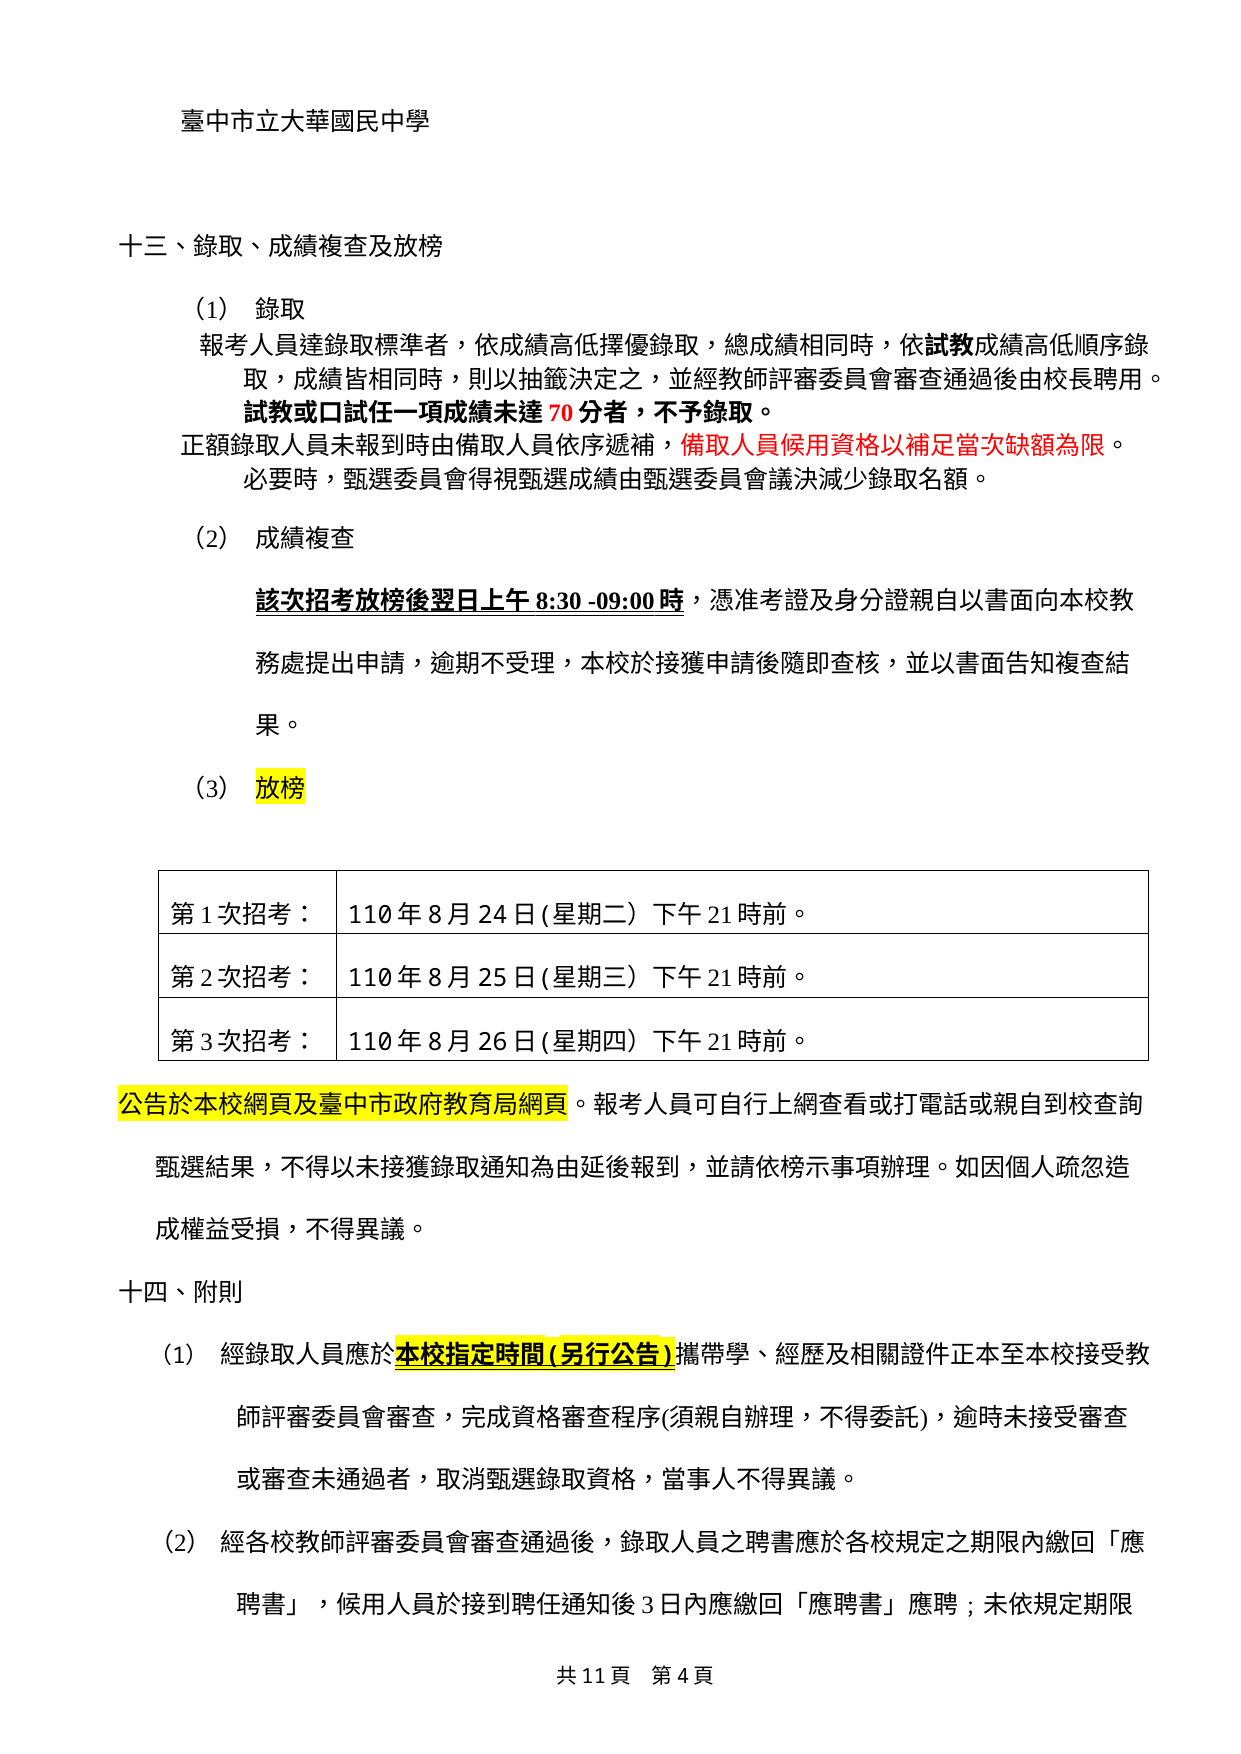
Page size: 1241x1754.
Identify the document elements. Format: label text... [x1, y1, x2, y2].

table_cell 第3次招考： [159, 998, 336, 1060]
text 十四、附則 [118, 1249, 1152, 1311]
table_cell 110年8月25日(星期三）下午21時前。 [337, 934, 1148, 997]
table_cell 第2次招考： [159, 934, 336, 997]
table_header 110年8月24日(星期二）下午21時前。 [337, 871, 1148, 933]
text 該次招考放榜後翌日上午8:30 -09:00時，憑准考證及身分證親自以書面向本校教務處提出申請，逾期不受理，本校於接獲申請後隨即查核，並以書面告知複查結果。 [256, 557, 1152, 745]
list 成績複查 [181, 495, 1152, 557]
list 放榜 [181, 745, 1152, 807]
text 正額錄取人員未報到時由備取人員依序遞補，備取人員候用資格以補足當次缺額為限。必要時，甄選委員會得視甄選成績由甄選委員會議決減少錄取名額。 [118, 428, 1152, 495]
text 十三、錄取、成績複查及放榜 [118, 203, 1152, 266]
table_header 第1次招考： [159, 871, 336, 933]
list 錄取 [181, 266, 1152, 328]
text 報考人員達錄取標準者，依成績高低擇優錄取，總成績相同時，依試教成績高低順序錄取，成績皆相同時，則以抽籤決定之，並經教師評審委員會審查通過後由校長聘用。試教或口試任一項成績未達70分者，不予錄取。 [156, 328, 1152, 428]
text 臺中市立大華國民中學 [181, 78, 1152, 141]
list 經錄取人員應於本校指定時間(另行公告)攜帶學、經歷及相關證件正本至本校接受教師評審委員會審查，完成資格審查程序(須親自辦理，不得委託)，逾時未接受審查或審查未通過者，取消甄選錄取資格，當事人不得異議。 [149, 1311, 1152, 1499]
table_cell 110年8月26日(星期四）下午21時前。 [337, 998, 1148, 1060]
list 經各校教師評審委員會審查通過後，錄取人員之聘書應於各校規定之期限內繳回「應聘書」，候用人員於接到聘任通知後3日內應繳回「應聘書」應聘﹔未依規定期限 [149, 1499, 1152, 1624]
text 公告於本校網頁及臺中市政府教育局網頁。報考人員可自行上網查看或打電話或親自到校查詢甄選結果，不得以未接獲錄取通知為由延後報到，並請依榜示事項辦理。如因個人疏忽造成權益受損，不得異議。 [118, 1061, 1152, 1249]
